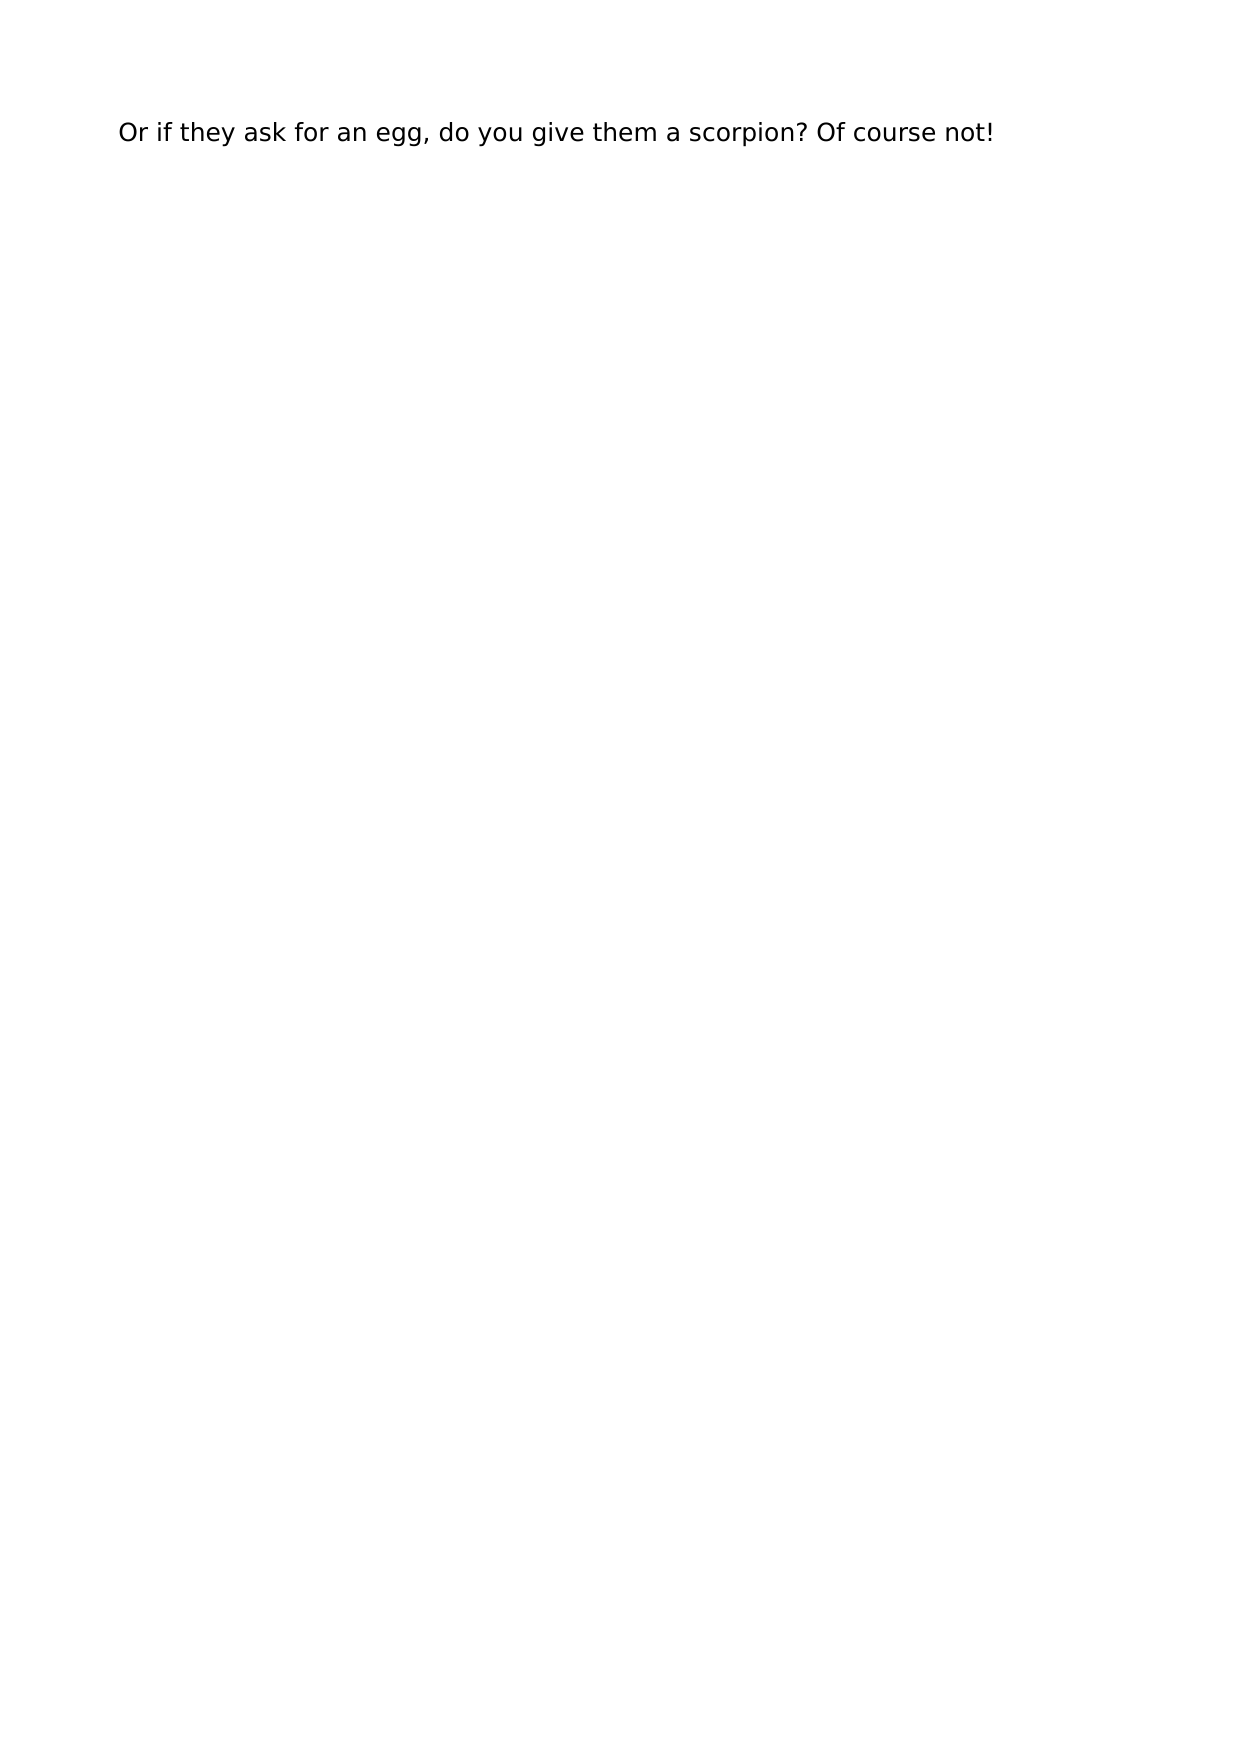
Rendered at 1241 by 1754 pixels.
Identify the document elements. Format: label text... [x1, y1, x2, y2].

text Or if they ask for an egg, do you give them a scorpion? Of course not! [118, 118, 1122, 147]
